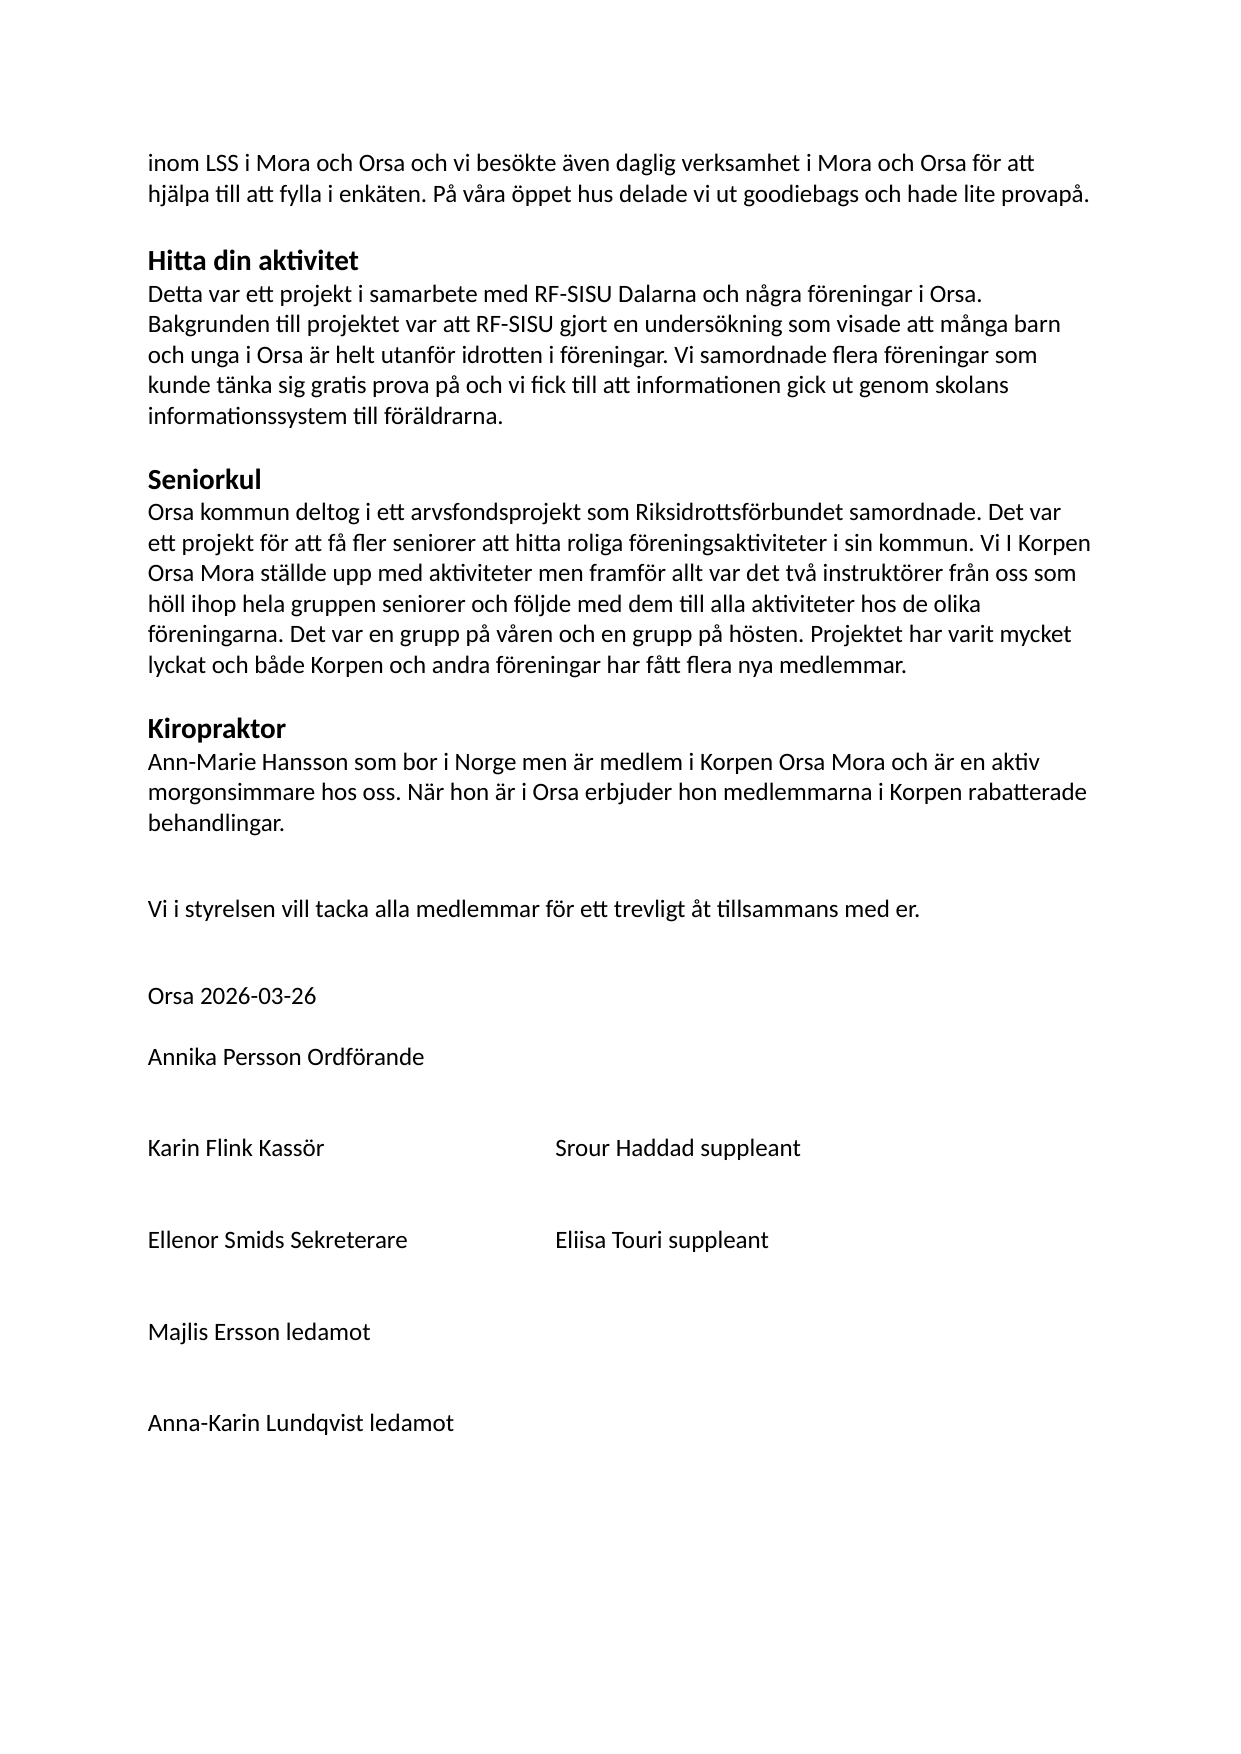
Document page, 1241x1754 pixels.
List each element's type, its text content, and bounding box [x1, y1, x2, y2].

text Kiropraktor [148, 710, 1093, 746]
text Orsa kommun deltog i ett arvsfondsprojekt som Riksidrottsförbundet samordnade. Det var ett projekt för att få fler seniorer att hitta roliga föreningsaktiviteter i sin kommun. Vi I Korpen Orsa Mora ställde upp med aktiviteter men framför allt var det två instruktörer från oss som höll ihop hela gruppen seniorer och följde med dem till alla aktiviteter hos de olika föreningarna. Det var en grupp på våren och en grupp på hösten. Projektet har varit mycket lyckat och både Korpen och andra föreningar har fått flera nya medlemmar. [148, 497, 1093, 680]
text Karin Flink Kassör Srour Haddad suppleant [148, 1133, 1093, 1163]
text Seniorkul [148, 461, 1093, 497]
text Hitta din aktivitet [148, 242, 1093, 278]
text Orsa 2026-03-26 [148, 980, 1093, 1011]
text inom LSS i Mora och Orsa och vi besökte även daglig verksamhet i Mora och Orsa för att hjälpa till att fylla i enkäten. På våra öppet hus delade vi ut goodiebags och hade lite provapå. [148, 148, 1093, 209]
text Anna-Karin Lundqvist ledamot [148, 1407, 1093, 1438]
text Majlis Ersson ledamot [148, 1316, 1093, 1346]
text Vi i styrelsen vill tacka alla medlemmar för ett trevligt åt tillsammans med er. [148, 893, 1093, 924]
text Ann-Marie Hansson som bor i Norge men är medlem i Korpen Orsa Mora och är en aktiv morgonsimmare hos oss. När hon är i Orsa erbjuder hon medlemmarna i Korpen rabatterade behandlingar. [148, 746, 1093, 837]
text Annika Persson Ordförande [148, 1041, 1093, 1072]
text Detta var ett projekt i samarbete med RF-SISU Dalarna och några föreningar i Orsa. Bakgrunden till projektet var att RF-SISU gjort en undersökning som visade att många barn och unga i Orsa är helt utanför idrotten i föreningar. Vi samordnade flera föreningar som kunde tänka sig gratis prova på och vi fick till att informationen gick ut genom skolans informationssystem till föräldrarna. [148, 278, 1093, 430]
text Ellenor Smids Sekreterare Eliisa Touri suppleant [148, 1224, 1093, 1255]
